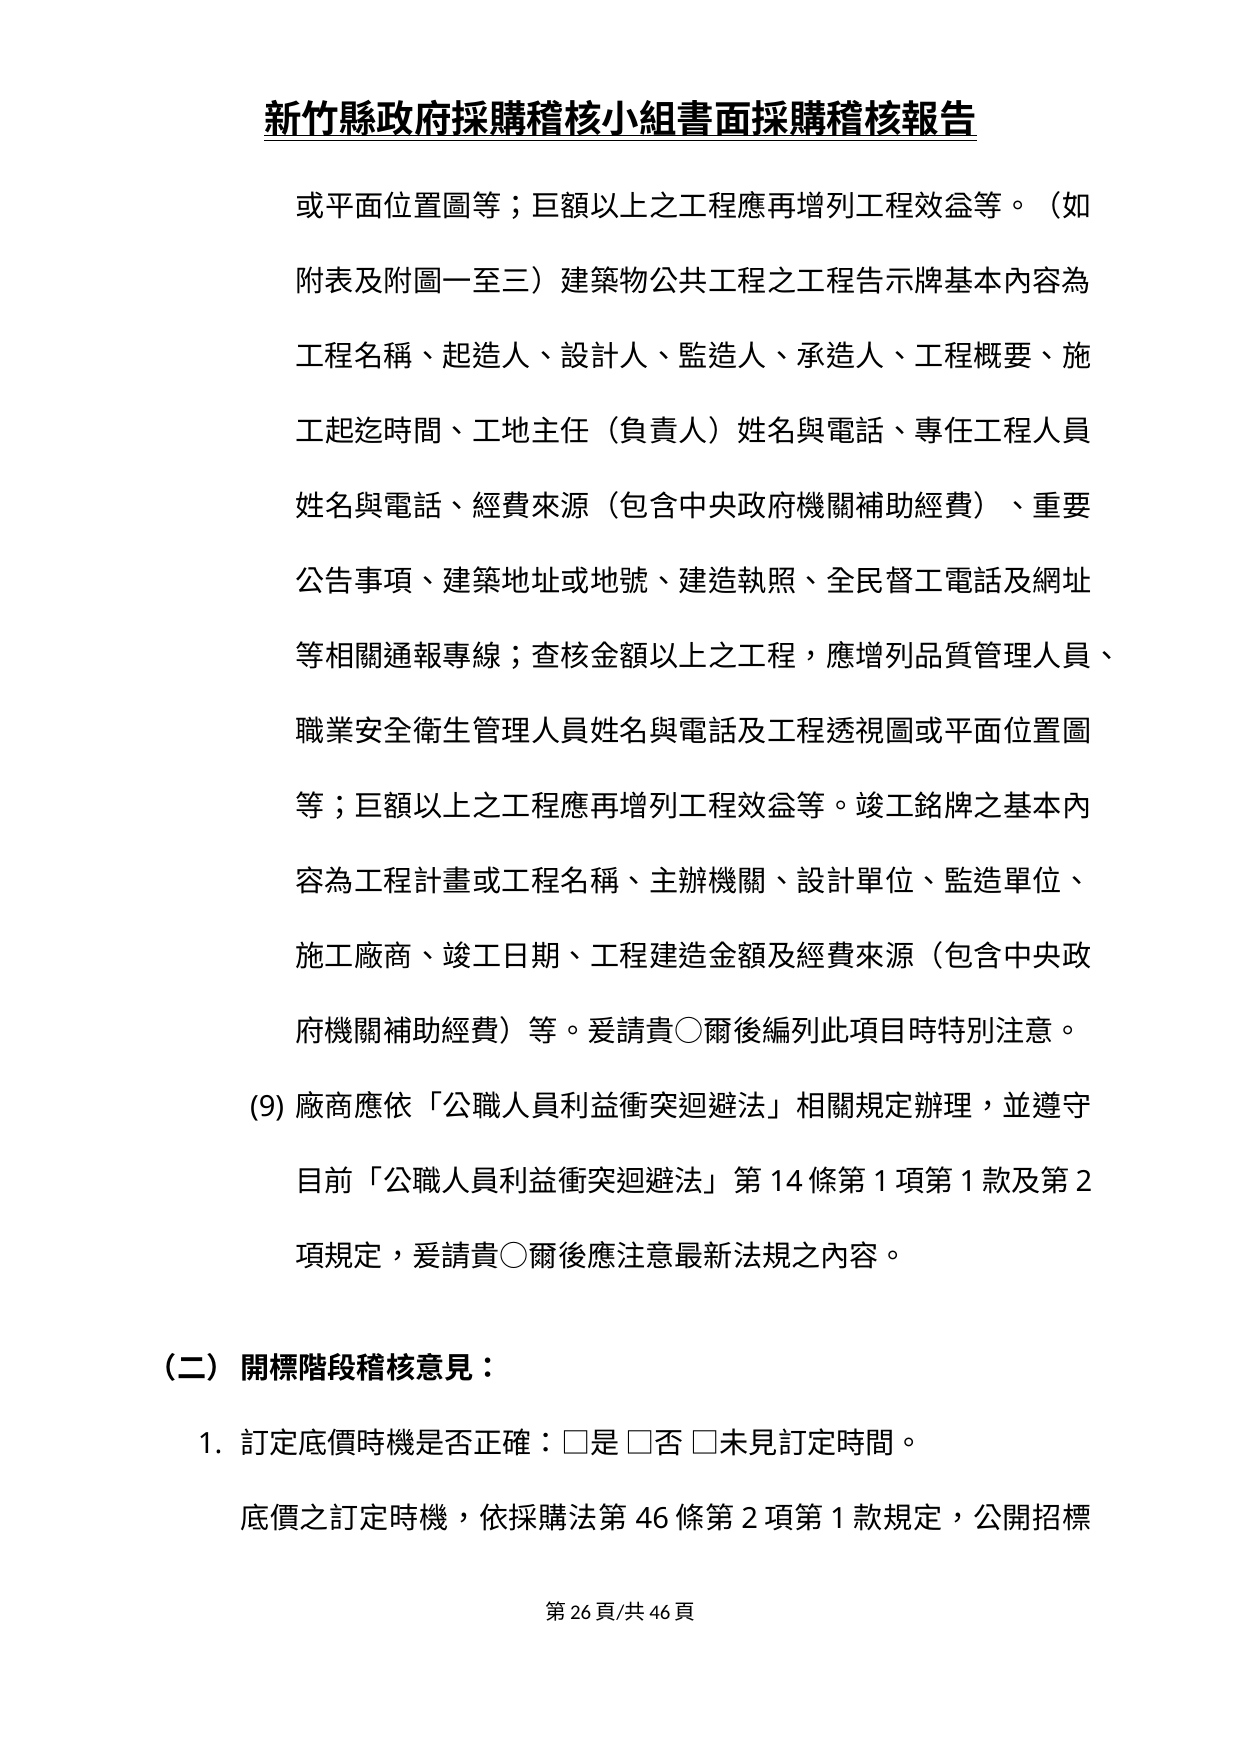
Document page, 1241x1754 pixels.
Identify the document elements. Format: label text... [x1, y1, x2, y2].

list 依行政院公共工程委員會108年6月19日工程管字第1080300528號函修正發布工程告示牌及竣工銘牌設置要點第8點及第8點附表、附圖一至六，法規資料如下：八、一般公共工程之工程告示牌基本內容為工程名稱、主辦機關、設計單位、監造單位、施工廠商、工程概要、施工起迄時間、工地主任（負責人）姓名與電話、專任工程人員姓名與電話、經費來源（包含中央政府機關補助經費）、重要公告事項、全民督工電話及網址等相關通報專線；查核金額以上之工程，應增列品質管理人員、職業安全衛生管理人員姓名與電話及工程透視圖或平面位置圖等；巨額以上之工程應再增列工程效益等。（如附表及附圖一至三）建築物公共工程之工程告示牌基本內容為工程名稱、起造人、設計人、監造人、承造人、工程概要、施工起迄時間、工地主任（負責人）姓名與電話、專任工程人員姓名與電話、經費來源（包含中央政府機關補助經費）、重要公告事項、建築地址或地號、建造執照、全民督工電話及網址等相關通報專線；查核金額以上之工程，應增列品質管理人員、職業安全衛生管理人員姓名與電話及工程透視圖或平面位置圖等；巨額以上之工程應再增列工程效益等。竣工銘牌之基本內容為工程計畫或工程名稱、主辦機關、設計單位、監造單位、施工廠商、竣工日期、工程建造金額及經費來源（包含中央政府機關補助經費）等。爰請貴○爾後編列此項目時特別注意。 [250, 160, 1092, 1060]
list 底價之訂定時機，依採購法第46條第2項第1款規定，公開招標 [240, 1472, 1092, 1547]
list 開標階段稽核意見： [148, 1322, 1092, 1397]
list 訂定底價時機是否正確：□是 □否 □未見訂定時間。 [198, 1397, 1092, 1472]
list 廠商應依「公職人員利益衝突迴避法」相關規定辦理，並遵守目前「公職人員利益衝突迴避法」第14條第1項第1款及第2項規定，爰請貴○爾後應注意最新法規之內容。 [250, 1060, 1092, 1285]
